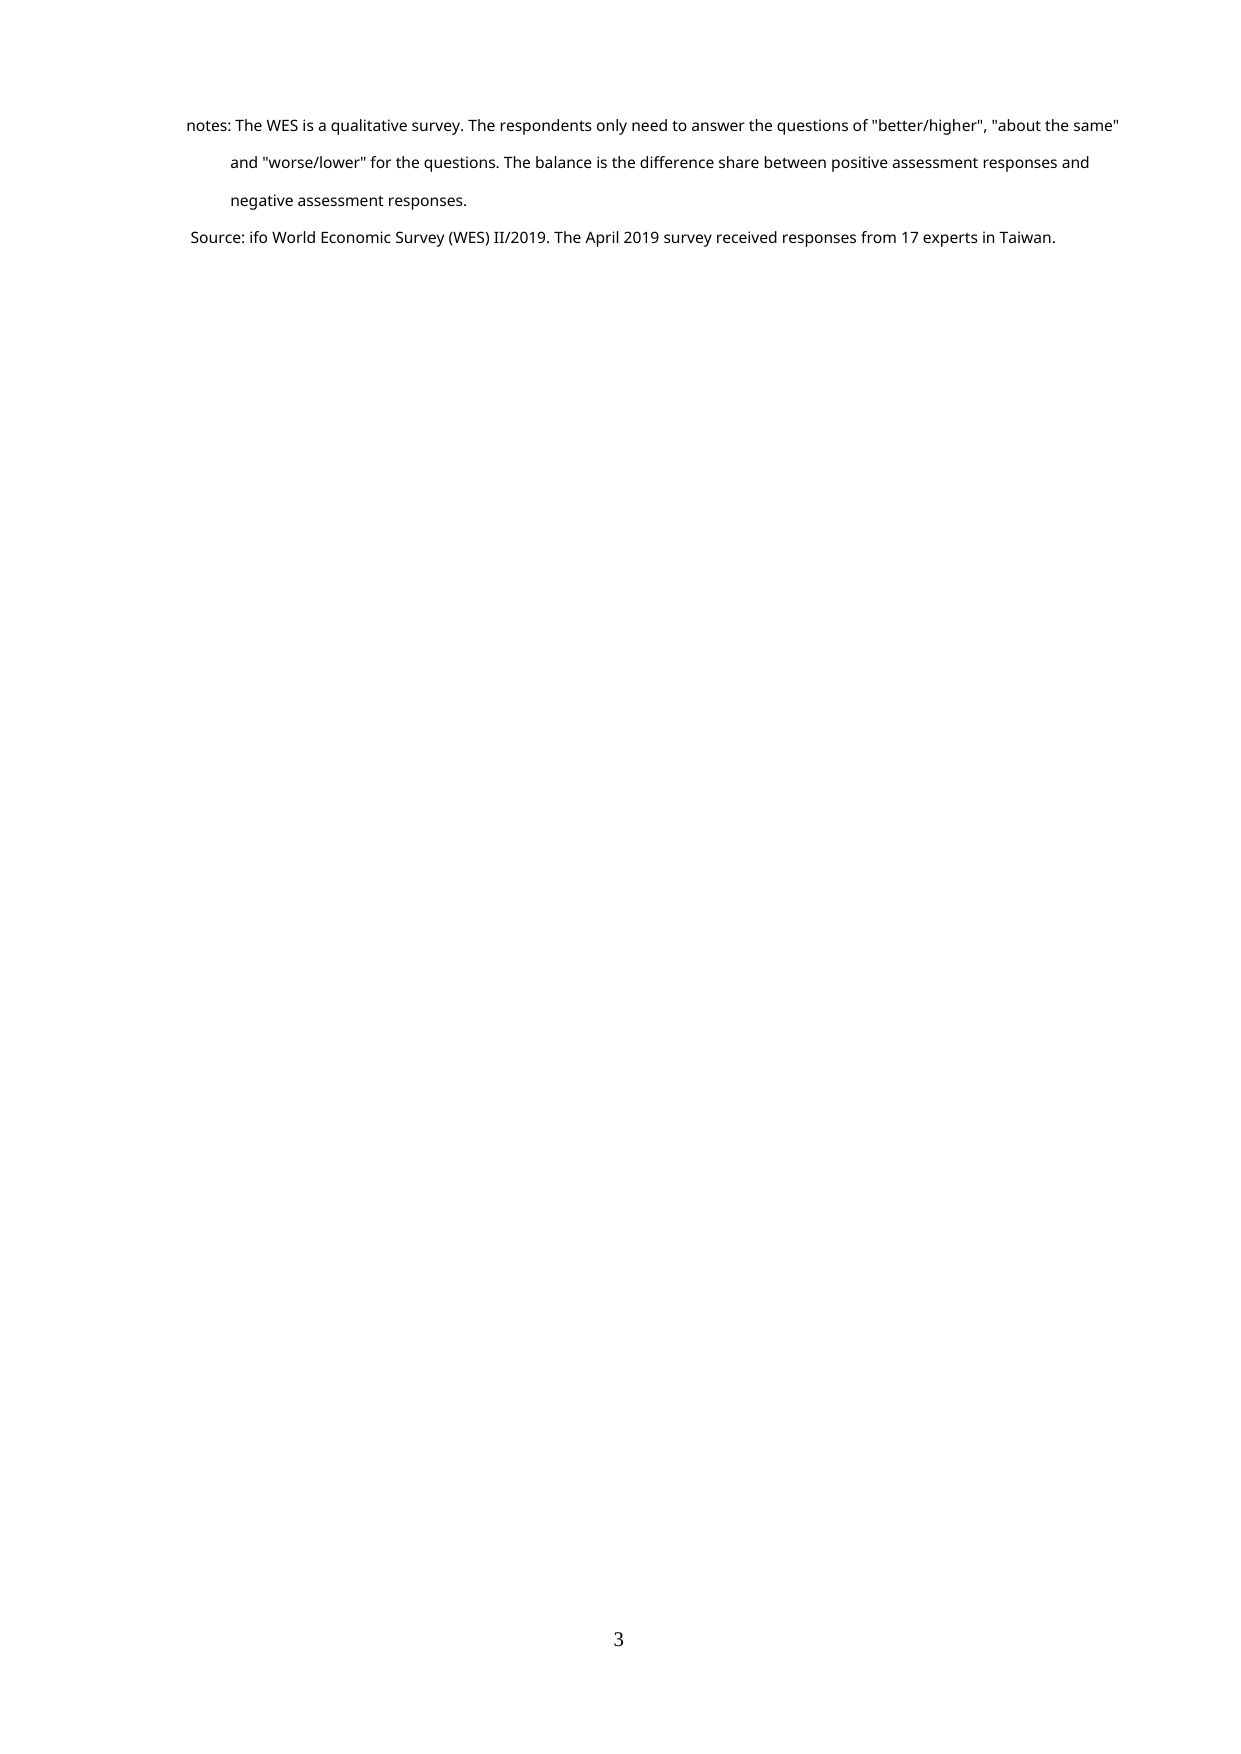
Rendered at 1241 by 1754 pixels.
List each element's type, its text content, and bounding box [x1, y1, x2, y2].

text notes: The WES is a qualitative survey. The respondents only need to answer the questions of "better/higher", "about the same" and "worse/lower" for the questions. The balance is the difference share between positive assessment responses and negative assessment responses. [186, 106, 1125, 219]
text Source: ifo World Economic Survey (WES) II/2019. The April 2019 survey received responses from 17 experts in Taiwan. [112, 219, 1125, 256]
